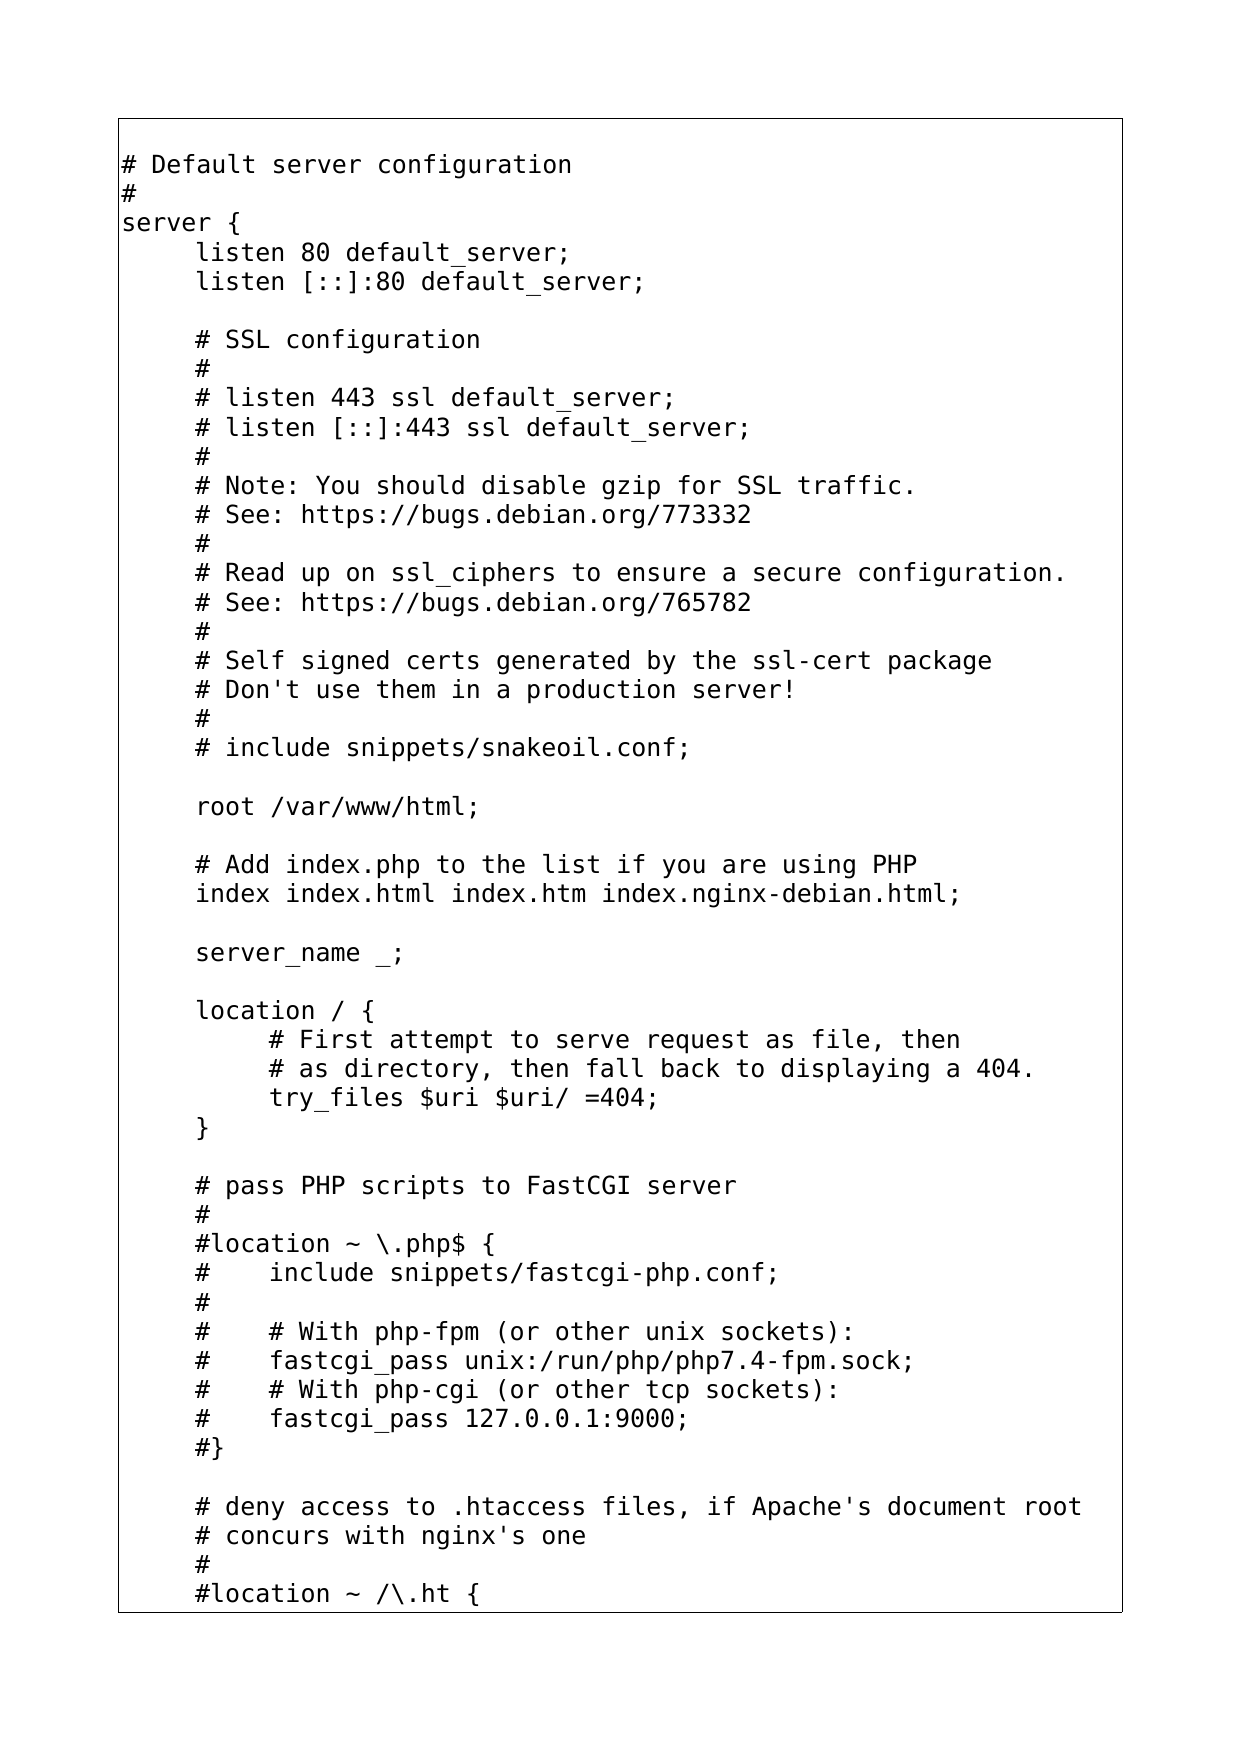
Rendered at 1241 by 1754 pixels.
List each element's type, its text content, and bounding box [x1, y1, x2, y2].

table_header # Default server configuration # server { listen 80 default_server; listen [::]:80 default_server; # SSL configuration # # listen 443 ssl default_server; # listen [::]:443 ssl default_server; # # Note: You should disable gzip for SSL traffic. # See: https://bugs.debian.org/773332 # # Read up on ssl_ciphers to ensure a secure configuration. # See: https://bugs.debian.org/765782 # # Self signed certs generated by the ssl-cert package # Don't use them in a production server! # # include snippets/snakeoil.conf; root /var/www/html; # Add index.php to the list if you are using PHP index index.html index.htm index.nginx-debian.html; server_name _; location / { # First attempt to serve request as file, then # as directory, then fall back to displaying a 404. try_files $uri $uri/ =404; } # pass PHP scripts to FastCGI server # #location ~ \.php$ { # include snippets/fastcgi-php.conf; # # # With php-fpm (or other unix sockets): # fastcgi_pass unix:/run/php/php7.4-fpm.sock; # # With php-cgi (or other tcp sockets): # fastcgi_pass 127.0.0.1:9000; #} # deny access to .htaccess files, if Apache's document root # concurs with nginx's one # #location ~ /\.ht { [119, 119, 1122, 1612]
